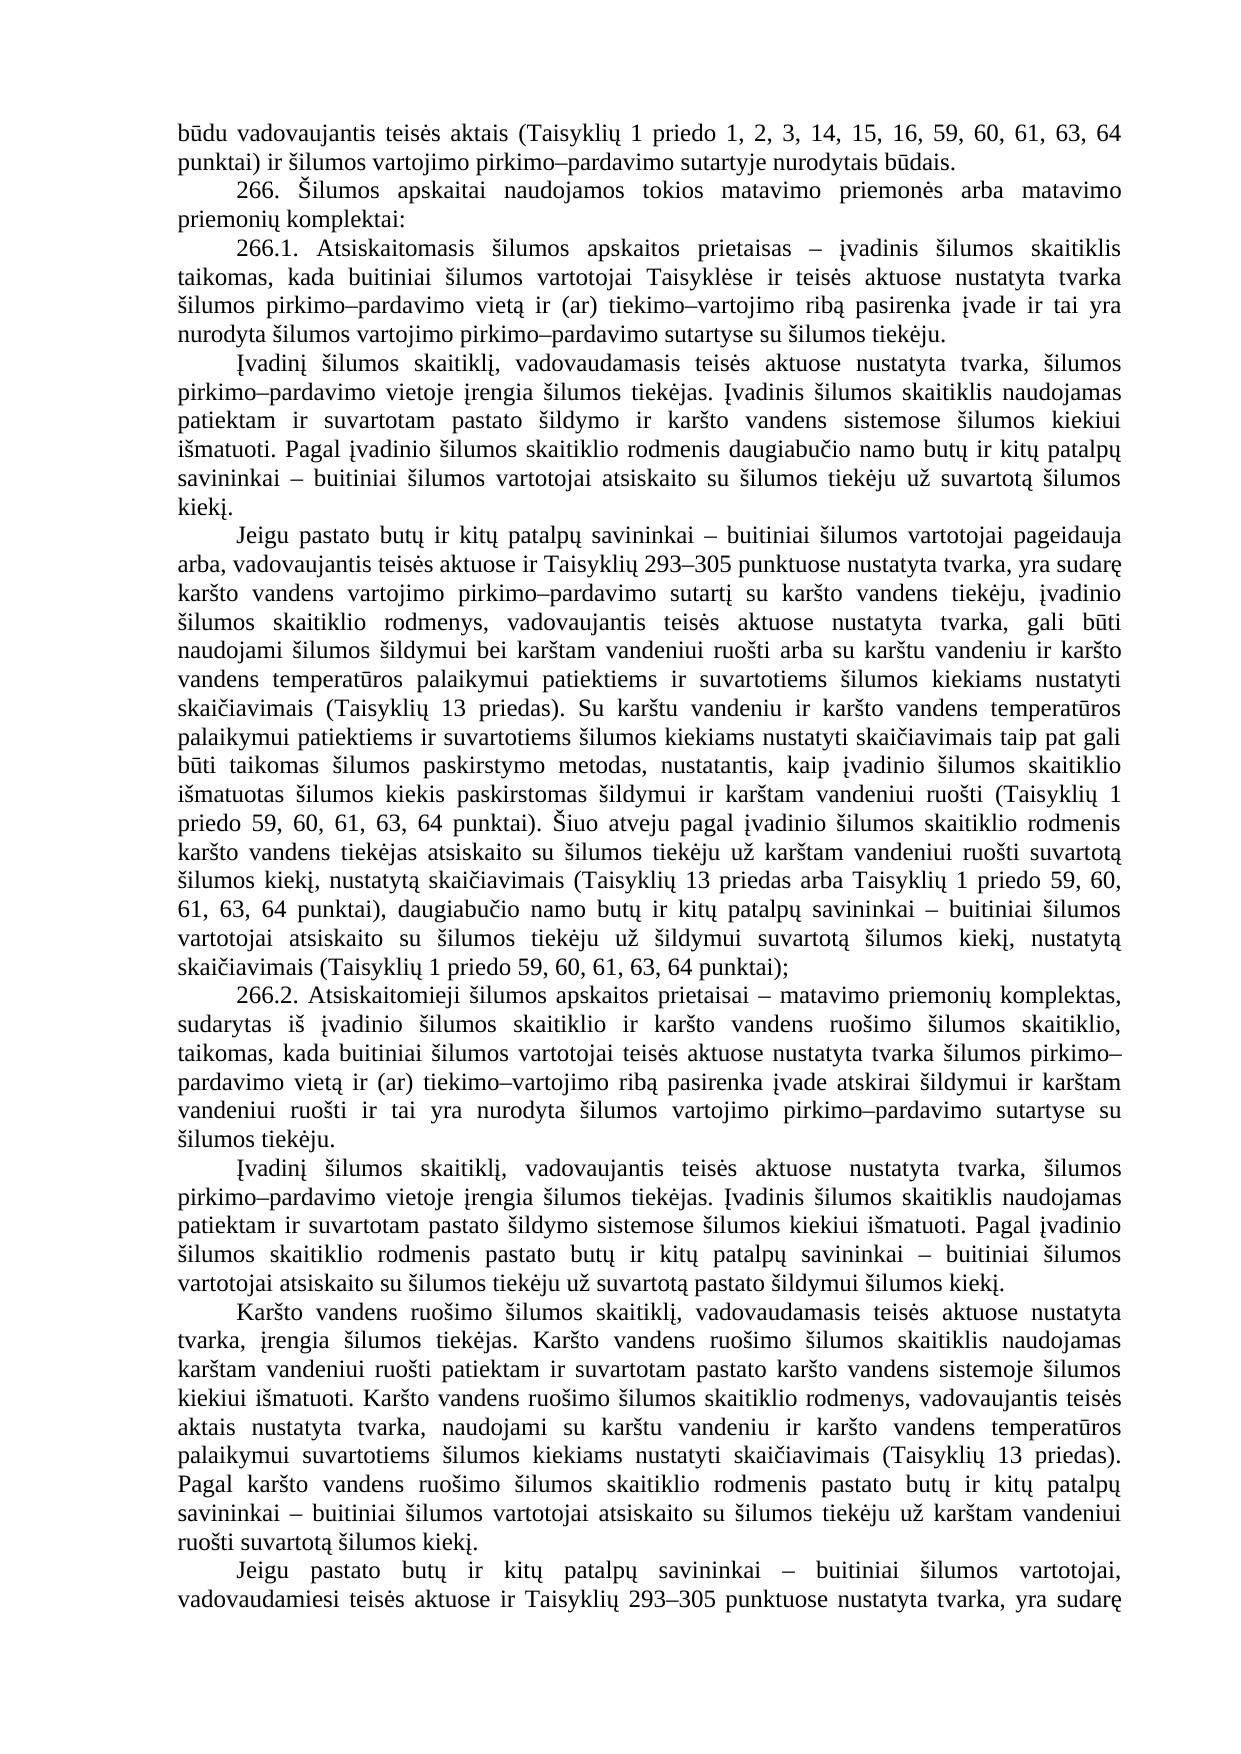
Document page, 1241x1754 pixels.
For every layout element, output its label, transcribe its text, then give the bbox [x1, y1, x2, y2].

text 266.2. Atsiskaitomieji šilumos apskaitos prietaisai – matavimo priemonių komplektas, sudarytas iš įvadinio šilumos skaitiklio ir karšto vandens ruošimo šilumos skaitiklio, taikomas, kada buitiniai šilumos vartotojai teisės aktuose nustatyta tvarka šilumos pirkimo–pardavimo vietą ir (ar) tiekimo–vartojimo ribą pasirenka įvade atskirai šildymui ir karštam vandeniui ruošti ir tai yra nurodyta šilumos vartojimo pirkimo–pardavimo sutartyse su šilumos tiekėju. [177, 981, 1122, 1153]
text Jeigu pastato butų ir kitų patalpų savininkai – buitiniai šilumos vartotojai, vadovaudamiesi teisės aktuose ir Taisyklių 293–305 punktuose nustatyta tvarka, yra sudarę [177, 1556, 1122, 1613]
text 266.1. Atsiskaitomasis šilumos apskaitos prietaisas – įvadinis šilumos skaitiklis taikomas, kada buitiniai šilumos vartotojai Taisyklėse ir teisės aktuose nustatyta tvarka šilumos pirkimo–pardavimo vietą ir (ar) tiekimo–vartojimo ribą pasirenka įvade ir tai yra nurodyta šilumos vartojimo pirkimo–pardavimo sutartyse su šilumos tiekėju. [177, 233, 1122, 348]
text Įvadinį šilumos skaitiklį, vadovaujantis teisės aktuose nustatyta tvarka, šilumos pirkimo–pardavimo vietoje įrengia šilumos tiekėjas. Įvadinis šilumos skaitiklis naudojamas patiektam ir suvartotam pastato šildymo sistemose šilumos kiekiui išmatuoti. Pagal įvadinio šilumos skaitiklio rodmenis pastato butų ir kitų patalpų savininkai – buitiniai šilumos vartotojai atsiskaito su šilumos tiekėju už suvartotą pastato šildymui šilumos kiekį. [177, 1153, 1122, 1297]
text 266. Šilumos apskaitai naudojamos tokios matavimo priemonės arba matavimo priemonių komplektai: [177, 176, 1122, 233]
text būdu vadovaujantis teisės aktais (Taisyklių 1 priedo 1, 2, 3, 14, 15, 16, 59, 60, 61, 63, 64 punktai) ir šilumos vartojimo pirkimo–pardavimo sutartyje nurodytais būdais. [177, 118, 1122, 176]
text Įvadinį šilumos skaitiklį, vadovaudamasis teisės aktuose nustatyta tvarka, šilumos pirkimo–pardavimo vietoje įrengia šilumos tiekėjas. Įvadinis šilumos skaitiklis naudojamas patiektam ir suvartotam pastato šildymo ir karšto vandens sistemose šilumos kiekiui išmatuoti. Pagal įvadinio šilumos skaitiklio rodmenis daugiabučio namo butų ir kitų patalpų savininkai – buitiniai šilumos vartotojai atsiskaito su šilumos tiekėju už suvartotą šilumos kiekį. [177, 348, 1122, 521]
text Karšto vandens ruošimo šilumos skaitiklį, vadovaudamasis teisės aktuose nustatyta tvarka, įrengia šilumos tiekėjas. Karšto vandens ruošimo šilumos skaitiklis naudojamas karštam vandeniui ruošti patiektam ir suvartotam pastato karšto vandens sistemoje šilumos kiekiui išmatuoti. Karšto vandens ruošimo šilumos skaitiklio rodmenys, vadovaujantis teisės aktais nustatyta tvarka, naudojami su karštu vandeniu ir karšto vandens temperatūros palaikymui suvartotiems šilumos kiekiams nustatyti skaičiavimais (Taisyklių 13 priedas). Pagal karšto vandens ruošimo šilumos skaitiklio rodmenis pastato butų ir kitų patalpų savininkai – buitiniai šilumos vartotojai atsiskaito su šilumos tiekėju už karštam vandeniui ruošti suvartotą šilumos kiekį. [177, 1297, 1122, 1556]
text Jeigu pastato butų ir kitų patalpų savininkai – buitiniai šilumos vartotojai pageidauja arba, vadovaujantis teisės aktuose ir Taisyklių 293–305 punktuose nustatyta tvarka, yra sudarę karšto vandens vartojimo pirkimo–pardavimo sutartį su karšto vandens tiekėju, įvadinio šilumos skaitiklio rodmenys, vadovaujantis teisės aktuose nustatyta tvarka, gali būti naudojami šilumos šildymui bei karštam vandeniui ruošti arba su karštu vandeniu ir karšto vandens temperatūros palaikymui patiektiems ir suvartotiems šilumos kiekiams nustatyti skaičiavimais (Taisyklių 13 priedas). Su karštu vandeniu ir karšto vandens temperatūros palaikymui patiektiems ir suvartotiems šilumos kiekiams nustatyti skaičiavimais taip pat gali būti taikomas šilumos paskirstymo metodas, nustatantis, kaip įvadinio šilumos skaitiklio išmatuotas šilumos kiekis paskirstomas šildymui ir karštam vandeniui ruošti (Taisyklių 1 priedo 59, 60, 61, 63, 64 punktai). Šiuo atveju pagal įvadinio šilumos skaitiklio rodmenis karšto vandens tiekėjas atsiskaito su šilumos tiekėju už karštam vandeniui ruošti suvartotą šilumos kiekį, nustatytą skaičiavimais (Taisyklių 13 priedas arba Taisyklių 1 priedo 59, 60, 61, 63, 64 punktai), daugiabučio namo butų ir kitų patalpų savininkai – buitiniai šilumos vartotojai atsiskaito su šilumos tiekėju už šildymui suvartotą šilumos kiekį, nustatytą skaičiavimais (Taisyklių 1 priedo 59, 60, 61, 63, 64 punktai); [177, 521, 1122, 981]
